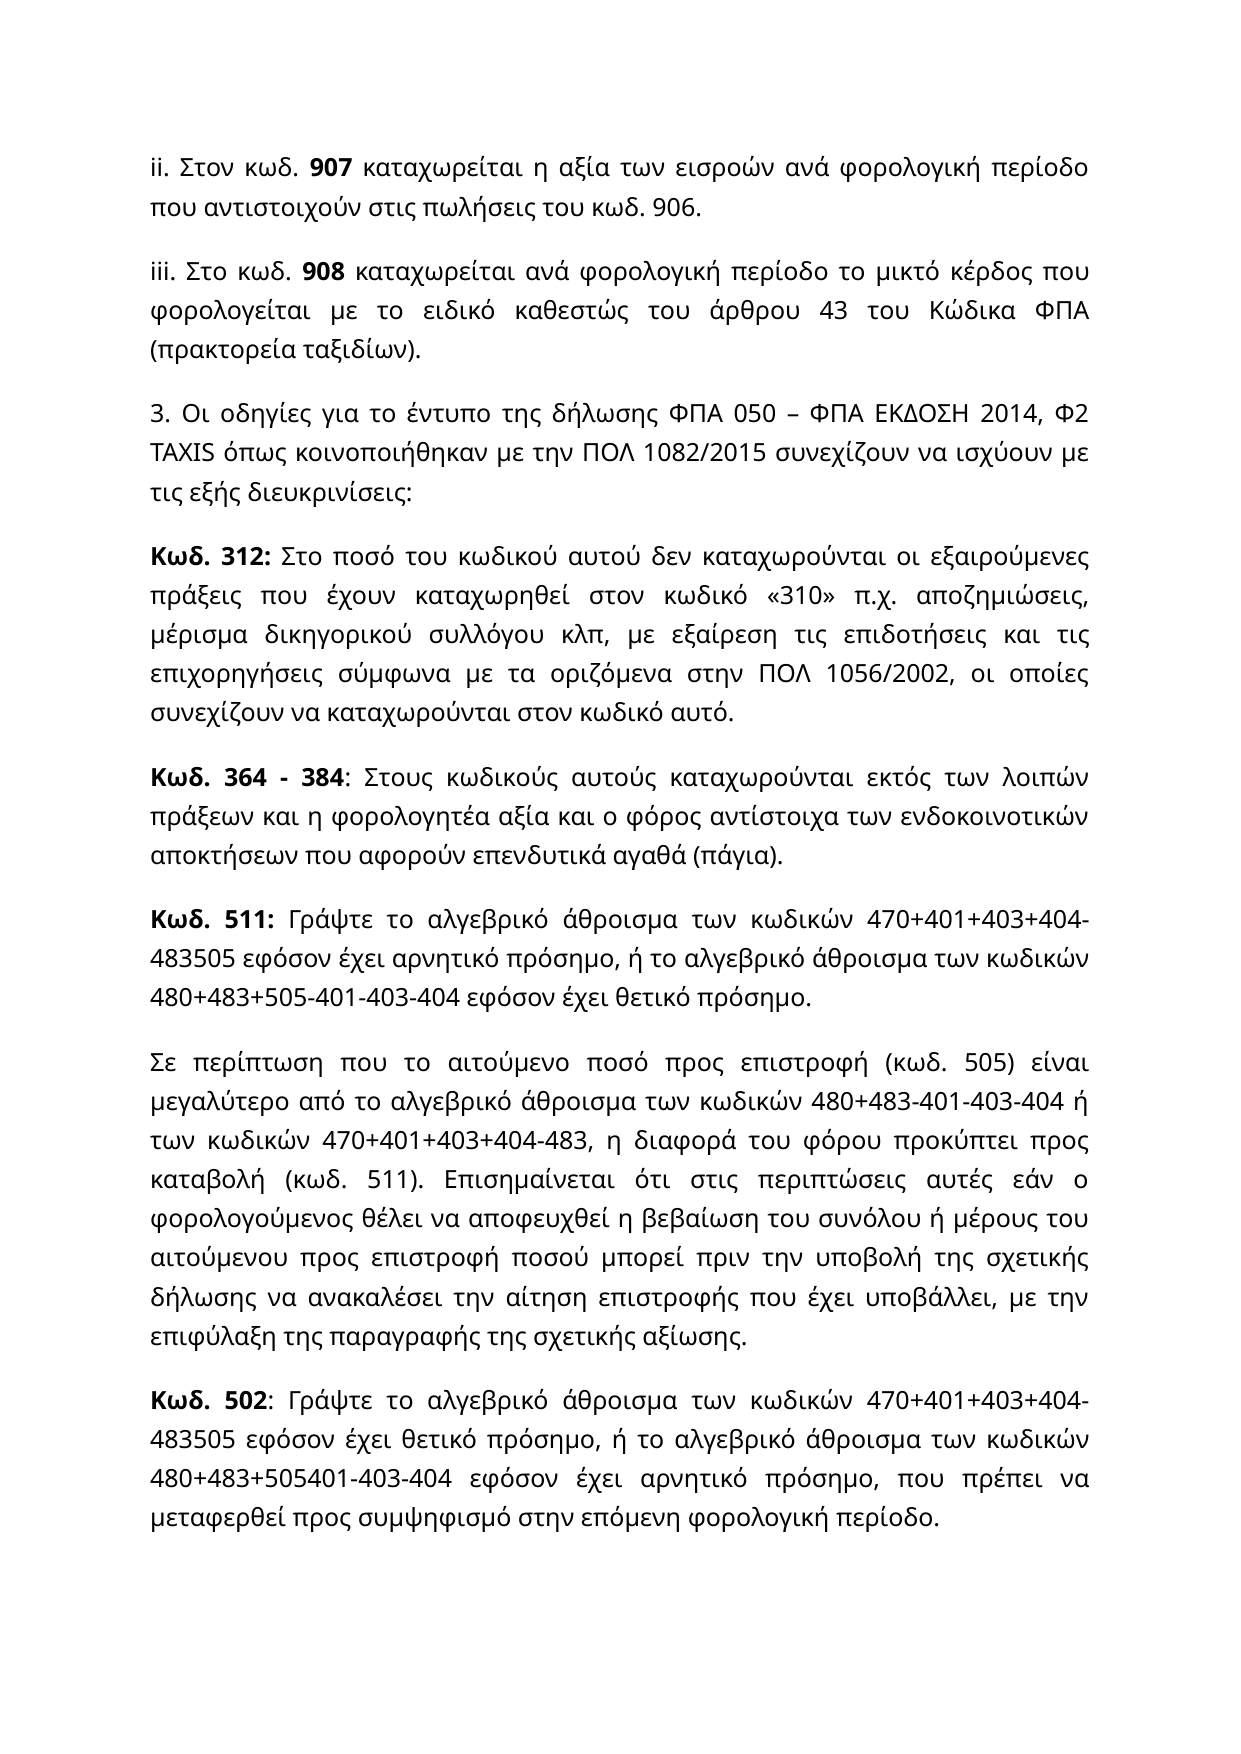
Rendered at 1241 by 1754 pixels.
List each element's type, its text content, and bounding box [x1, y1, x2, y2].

text iii. Στο κωδ. 908 καταχωρείται ανά φορολογική περίοδο το μικτό κέρδος που φορολογείται με το ειδικό καθεστώς του άρθρου 43 του Κώδικα ΦΠΑ (πρακτορεία ταξιδίων). [150, 253, 1090, 366]
text ii. Στον κωδ. 907 καταχωρείται η αξία των εισροών ανά φορολογική περίοδο που αντιστοιχούν στις πωλήσεις του κωδ. 906. [150, 150, 1090, 223]
text Κωδ. 502: Γράψτε το αλγεβρικό άθροισμα των κωδικών 470+401+403+404-483505 εφόσον έχει θετικό πρόσημο, ή το αλγεβρικό άθροισμα των κωδικών 480+483+505401-403-404 εφόσον έχει αρνητικό πρόσημο, που πρέπει να μεταφερθεί προς συμψηφισμό στην επόμενη φορολογική περίοδο. [150, 1382, 1090, 1534]
text Κωδ. 511: Γράψτε το αλγεβρικό άθροισμα των κωδικών 470+401+403+404-483505 εφόσον έχει αρνητικό πρόσημο, ή το αλγεβρικό άθροισμα των κωδικών 480+483+505-401-403-404 εφόσον έχει θετικό πρόσημο. [150, 902, 1090, 1014]
text Κωδ. 364 - 384: Στους κωδικούς αυτούς καταχωρούνται εκτός των λοιπών πράξεων και η φορολογητέα αξία και ο φόρος αντίστοιχα των ενδοκοινοτικών αποκτήσεων που αφορούν επενδυτικά αγαθά (πάγια). [150, 759, 1090, 872]
text 3. Οι οδηγίες για το έντυπο της δήλωσης ΦΠΑ 050 – ΦΠΑ ΕΚΔΟΣΗ 2014, Φ2 TAXIS όπως κοινοποιήθηκαν με την ΠΟΛ 1082/2015 συνεχίζουν να ισχύουν με τις εξής διευκρινίσεις: [150, 396, 1090, 508]
text Κωδ. 312: Στο ποσό του κωδικού αυτού δεν καταχωρούνται οι εξαιρούμενες πράξεις που έχουν καταχωρηθεί στον κωδικό «310» π.χ. αποζημιώσεις, μέρισμα δικηγορικού συλλόγου κλπ, με εξαίρεση τις επιδοτήσεις και τις επιχορηγήσεις σύμφωνα με τα οριζόμενα στην ΠΟΛ 1056/2002, οι οποίες συνεχίζουν να καταχωρούνται στον κωδικό αυτό. [150, 538, 1090, 729]
text Σε περίπτωση που το αιτούμενο ποσό προς επιστροφή (κωδ. 505) είναι μεγαλύτερο από το αλγεβρικό άθροισμα των κωδικών 480+483-401-403-404 ή των κωδικών 470+401+403+404-483, η διαφορά του φόρου προκύπτει προς καταβολή (κωδ. 511). Επισημαίνεται ότι στις περιπτώσεις αυτές εάν ο φορολογούμενος θέλει να αποφευχθεί η βεβαίωση του συνόλου ή μέρους του αιτούμενου προς επιστροφή ποσού μπορεί πριν την υποβολή της σχετικής δήλωσης να ανακαλέσει την αίτηση επιστροφής που έχει υποβάλλει, με την επιφύλαξη της παραγραφής της σχετικής αξίωσης. [150, 1044, 1090, 1352]
